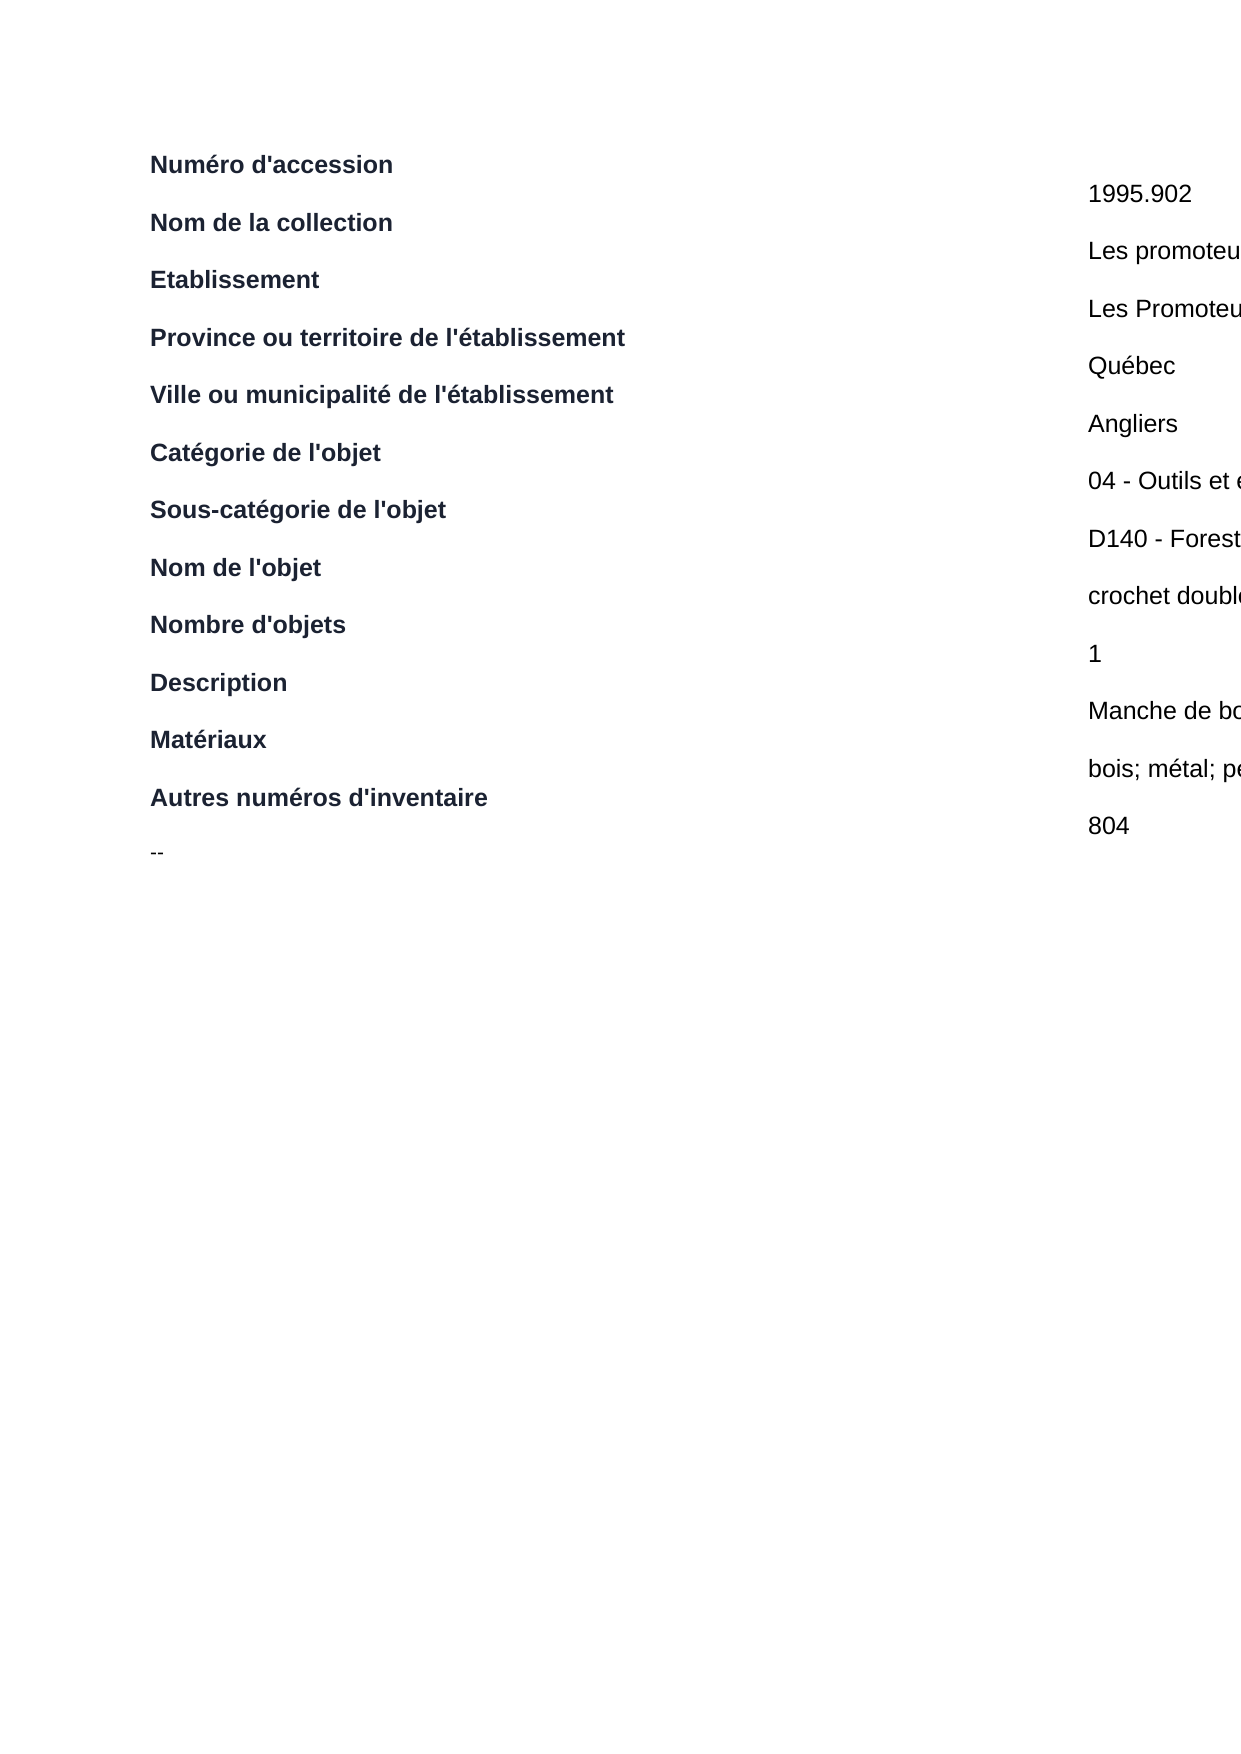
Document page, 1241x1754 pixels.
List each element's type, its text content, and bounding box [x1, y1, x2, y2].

text Numéro d'accession [150, 150, 1090, 179]
text 1 [1088, 639, 1240, 667]
text Nom de la collection [150, 207, 1090, 236]
text Les Promoteurs d'Angliers inc. [1088, 294, 1240, 322]
text crochet double à billots (log hooks) [1088, 581, 1240, 610]
text Angliers [1088, 409, 1240, 437]
text 04 - Outils et équipement pour les matériaux [1088, 466, 1240, 495]
text Nom de l'objet [150, 552, 1090, 581]
text Québec [1088, 351, 1240, 380]
text Catégorie de l'objet [150, 437, 1090, 466]
text -- [150, 840, 1090, 864]
text Etablissement [150, 265, 1090, 294]
text 804 [1088, 811, 1240, 840]
text Les promoteurs d'Angliers [1088, 236, 1240, 265]
text Ville ou municipalité de l'établissement [150, 380, 1090, 409]
text Matériaux [150, 725, 1090, 754]
text Nombre d'objets [150, 610, 1090, 639]
text Province ou territoire de l'établissement [150, 322, 1090, 351]
text D140 - Foresterie [1088, 524, 1240, 552]
text Autres numéros d'inventaire [150, 782, 1090, 811]
text 1995.902 [1088, 179, 1240, 207]
text Manche de bois auquel est fixé un collet doté d'un crochet double amovible peint en rouge. Manche fendillé. [1088, 696, 1240, 725]
text Sous-catégorie de l'objet [150, 495, 1090, 524]
text bois; métal; peinture [1088, 754, 1240, 782]
text Description [150, 667, 1090, 696]
